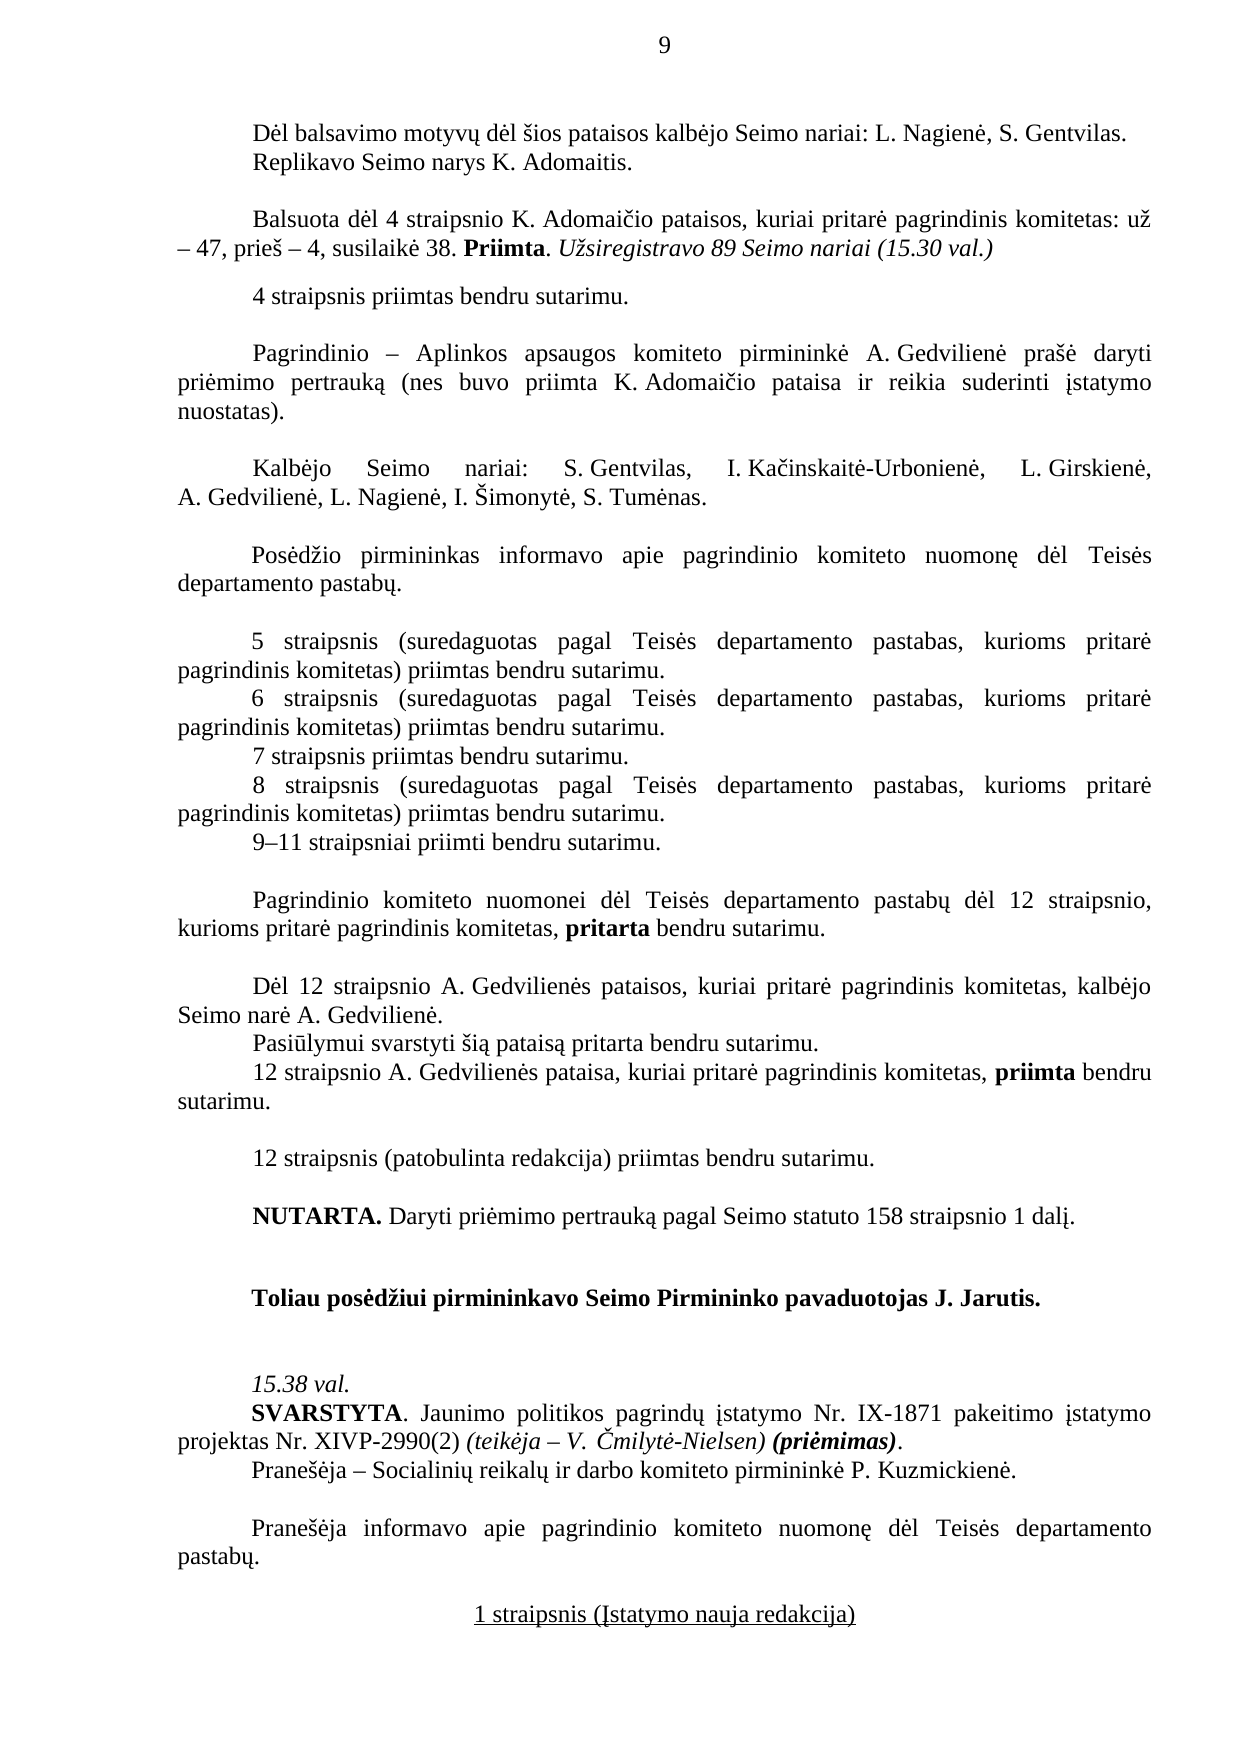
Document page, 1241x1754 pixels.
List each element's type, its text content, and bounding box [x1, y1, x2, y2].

text 15.38 val. [177, 1369, 1152, 1398]
text Toliau posėdžiui pirmininkavo Seimo Pirmininko pavaduotojas J. Jarutis. [177, 1283, 1152, 1311]
text Balsuota dėl 4 straipsnio K. Adomaičio pataisos, kuriai pritarė pagrindinis komitetas: už – 47, prieš – 4, susilaikė 38. Priimta. Užsiregistravo 89 Seimo nariai (15.30 val.) [177, 204, 1152, 262]
text 12 straipsnio A. Gedvilienės pataisa, kuriai pritarė pagrindinis komitetas, priimta bendru sutarimu. [177, 1057, 1152, 1115]
text NUTARTA. Daryti priėmimo pertrauką pagal Seimo statuto 158 straipsnio 1 dalį. [177, 1201, 1152, 1230]
text 1 straipsnis (Įstatymo nauja redakcija) [177, 1599, 1152, 1628]
text Dėl 12 straipsnio A. Gedvilienės pataisos, kuriai pritarė pagrindinis komitetas, kalbėjo Seimo narė A. Gedvilienė. [177, 971, 1152, 1028]
text Replikavo Seimo narys K. Adomaitis. [177, 147, 1152, 176]
text Pasiūlymui svarstyti šią pataisą pritarta bendru sutarimu. [177, 1028, 1152, 1057]
text Pagrindinio komiteto nuomonei dėl Teisės departamento pastabų dėl 12 straipsnio, kurioms pritarė pagrindinis komitetas, pritarta bendru sutarimu. [177, 885, 1152, 942]
text 8 straipsnis (suredaguotas pagal Teisės departamento pastabas, kurioms pritarė pagrindinis komitetas) priimtas bendru sutarimu. [177, 770, 1152, 827]
text Pagrindinio – Aplinkos apsaugos komiteto pirmininkė A. Gedvilienė prašė daryti priėmimo pertrauką (nes buvo priimta K. Adomaičio pataisa ir reikia suderinti įstatymo nuostatas). [177, 338, 1152, 425]
text 9–11 straipsniai priimti bendru sutarimu. [177, 827, 1152, 856]
text SVARSTYTA. Jaunimo politikos pagrindų įstatymo Nr. IX-1871 pakeitimo įstatymo projektas Nr. XIVP-2990(2) (teikėja – V. Čmilytė-Nielsen) (priėmimas). [177, 1398, 1152, 1455]
text 4 straipsnis priimtas bendru sutarimu. [177, 281, 1152, 310]
text 6 straipsnis (suredaguotas pagal Teisės departamento pastabas, kurioms pritarė pagrindinis komitetas) priimtas bendru sutarimu. [177, 683, 1152, 741]
text Pranešėja – Socialinių reikalų ir darbo komiteto pirmininkė P. Kuzmickienė. [177, 1455, 1152, 1484]
text Kalbėjo Seimo nariai: S. Gentvilas, I. Kačinskaitė-Urbonienė, L. Girskienė, A. Gedvilienė, L. Nagienė, I. Šimonytė, S. Tumėnas. [177, 453, 1152, 511]
text 12 straipsnis (patobulinta redakcija) priimtas bendru sutarimu. [177, 1143, 1152, 1172]
text Pranešėja informavo apie pagrindinio komiteto nuomonę dėl Teisės departamento pastabų. [177, 1513, 1152, 1570]
text 7 straipsnis priimtas bendru sutarimu. [177, 741, 1152, 770]
text Posėdžio pirmininkas informavo apie pagrindinio komiteto nuomonę dėl Teisės departamento pastabų. [177, 540, 1152, 597]
text Dėl balsavimo motyvų dėl šios pataisos kalbėjo Seimo nariai: L. Nagienė, S. Gentvilas. [177, 118, 1152, 147]
text 5 straipsnis (suredaguotas pagal Teisės departamento pastabas, kurioms pritarė pagrindinis komitetas) priimtas bendru sutarimu. [177, 626, 1152, 683]
